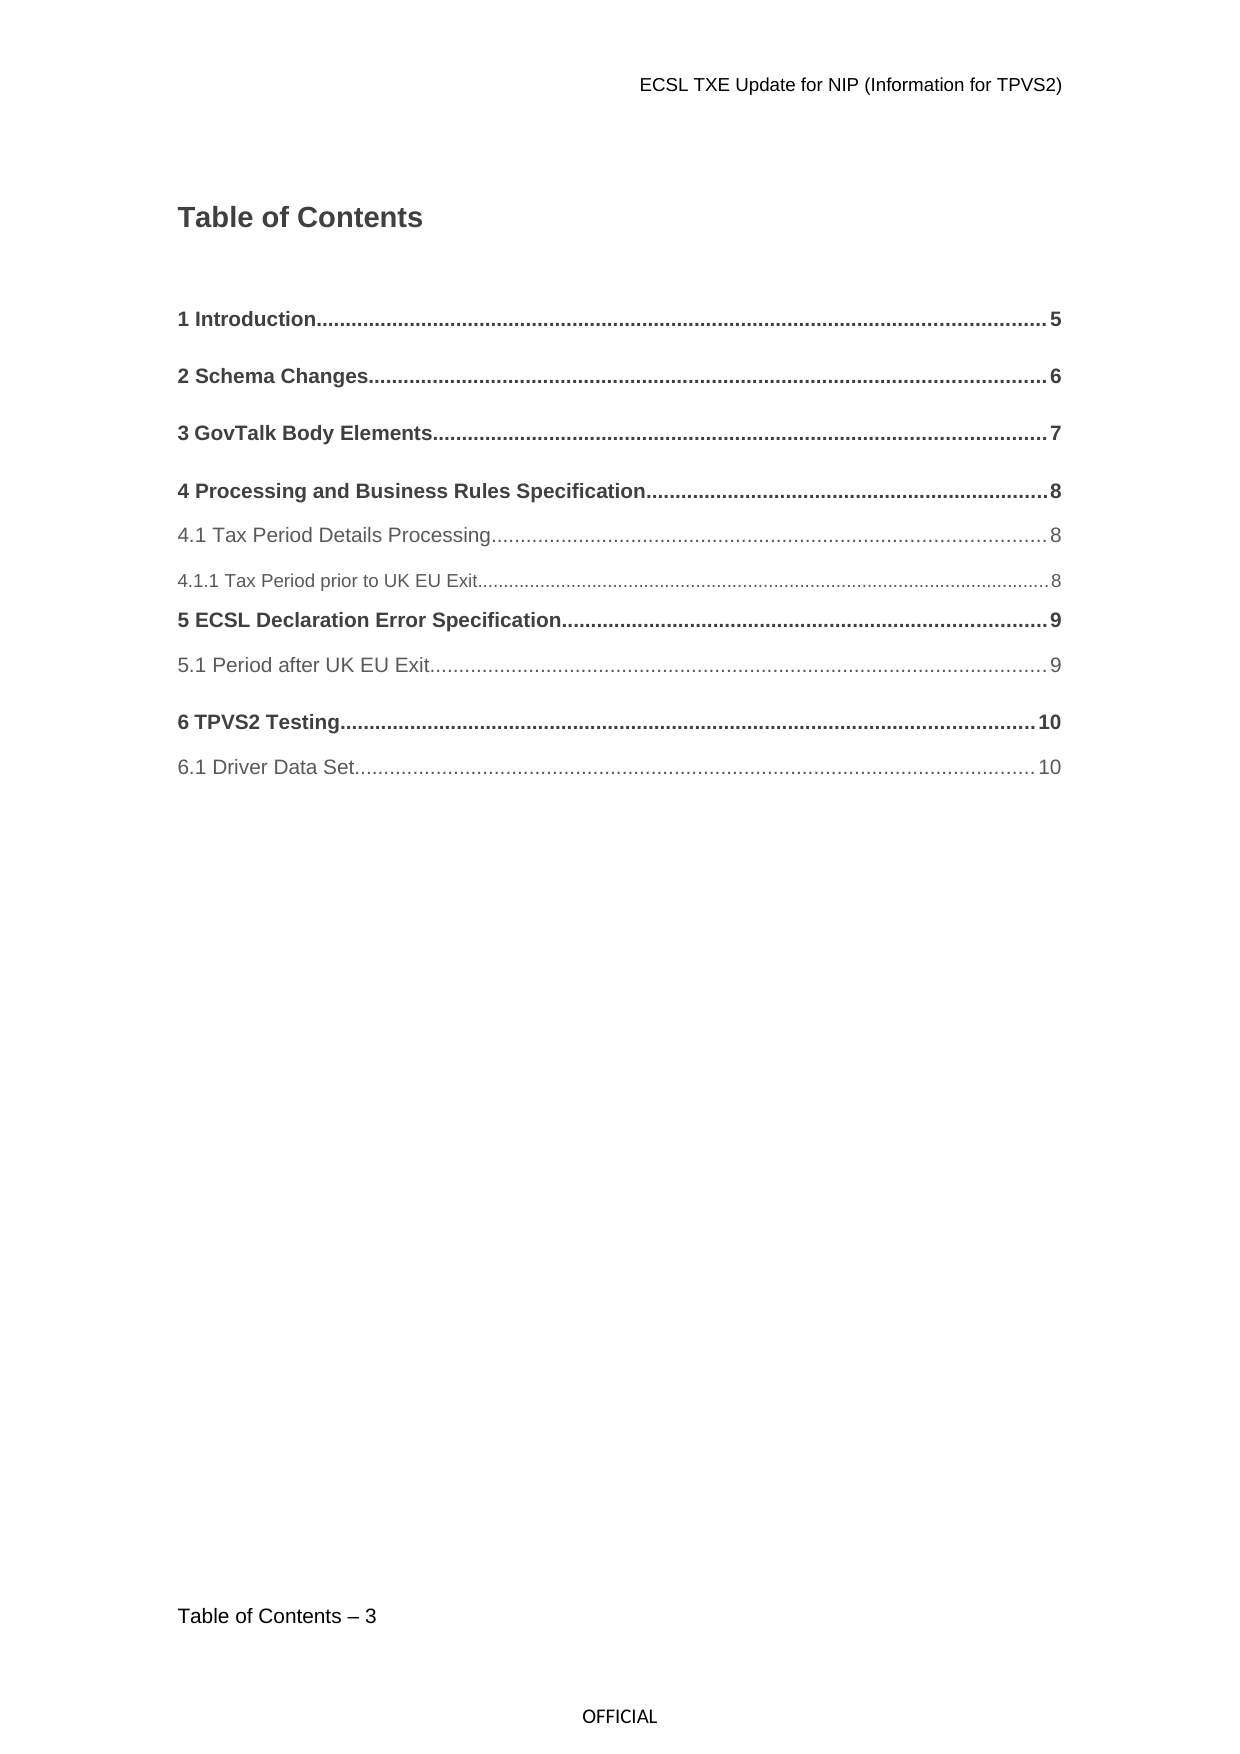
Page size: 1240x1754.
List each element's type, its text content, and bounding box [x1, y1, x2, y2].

text 5.1 Period after UK EU Exit 9 [177, 650, 1062, 678]
text 6 TPVS2 Testing 10 [177, 707, 1062, 736]
text 4.1.1 Tax Period prior to UK EU Exit 8 [177, 565, 1062, 593]
text 4.1 Tax Period Details Processing 8 [177, 520, 1062, 548]
text 1 Introduction 5 [177, 304, 1062, 332]
text 3 GovTalk Body Elements 7 [177, 418, 1062, 447]
text 5 ECSL Declaration Error Specification 9 [177, 606, 1062, 634]
subtitle Table of Contents [177, 200, 1062, 233]
text 4 Processing and Business Rules Specification 8 [177, 476, 1062, 504]
text 2 Schema Changes 6 [177, 361, 1062, 389]
text 6.1 Driver Data Set 10 [177, 752, 1062, 780]
